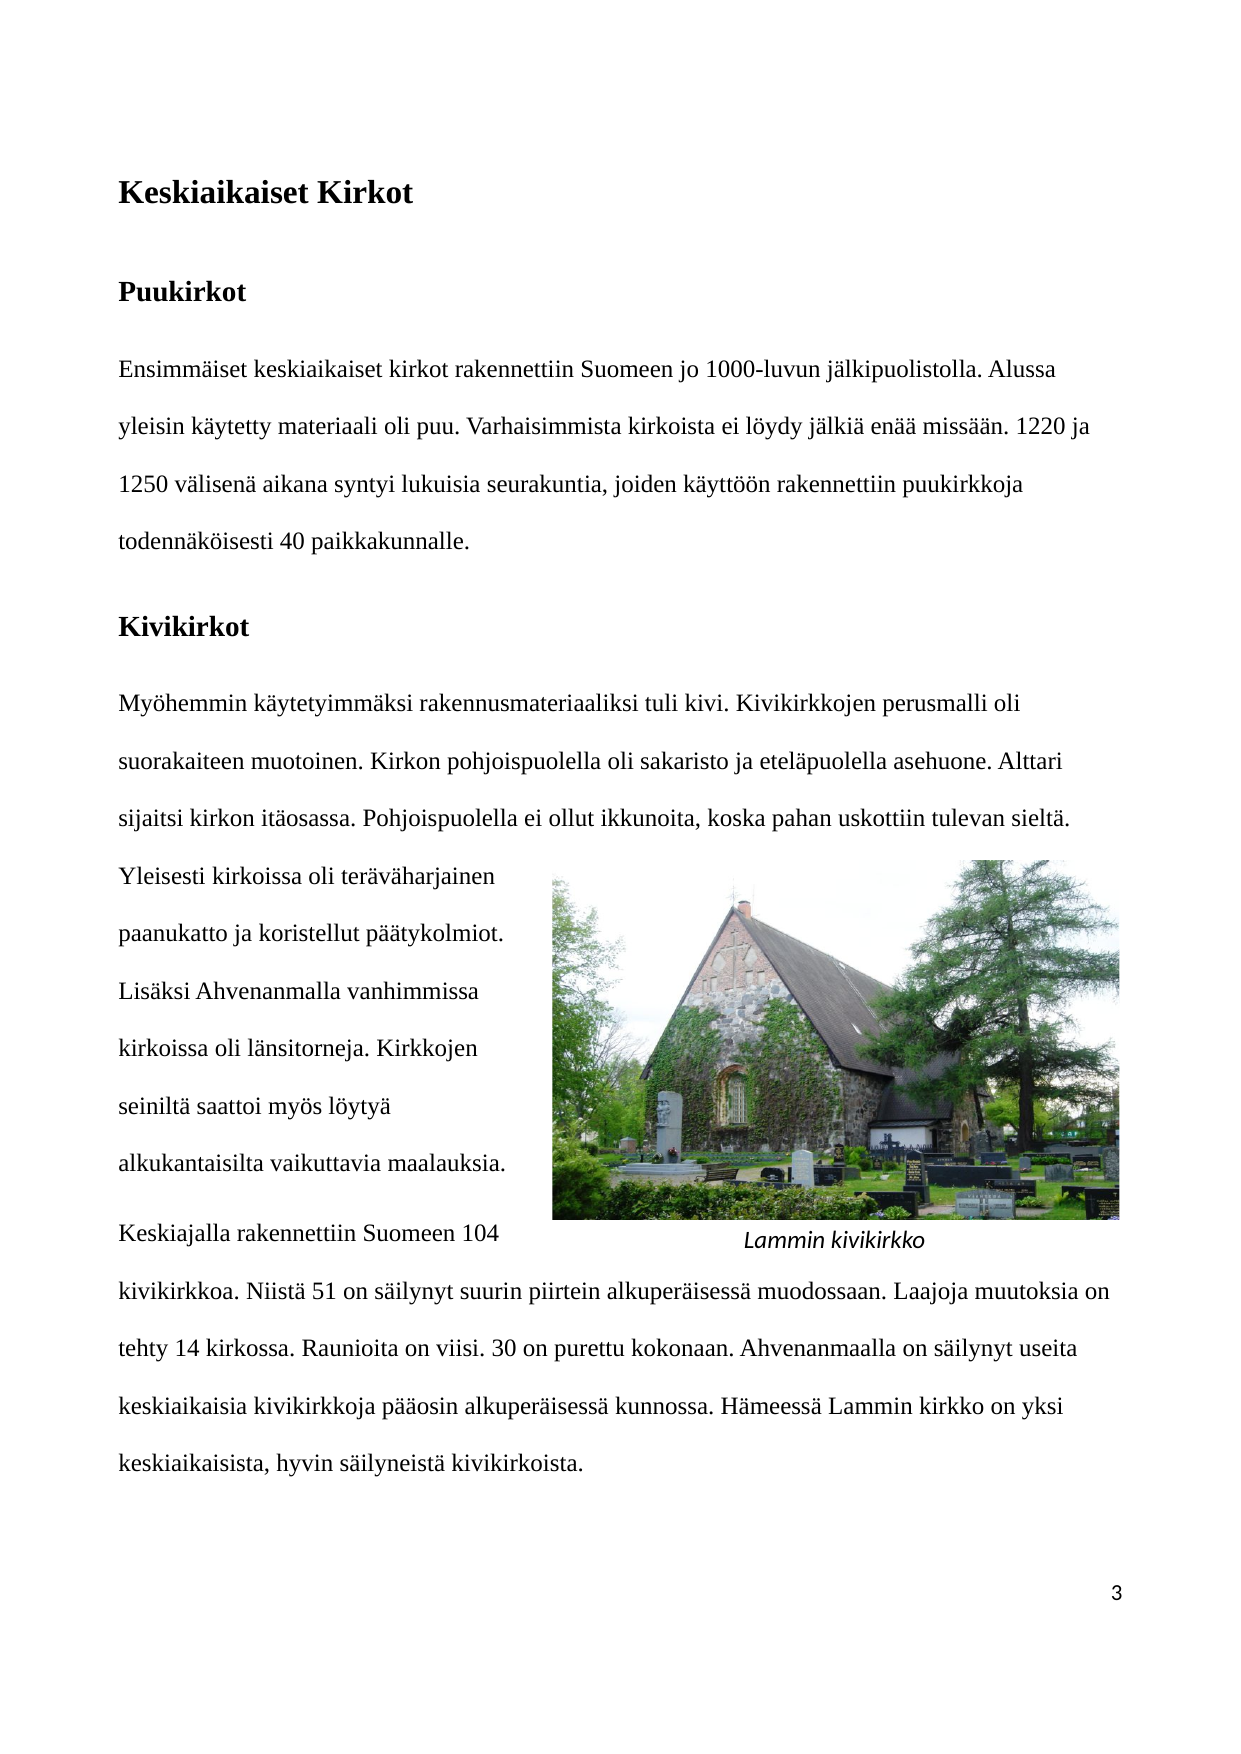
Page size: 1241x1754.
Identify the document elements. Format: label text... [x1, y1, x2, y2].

subtitle Puukirkot [118, 274, 1122, 308]
subtitle Kivikirkot [118, 609, 1122, 642]
text Keskiajalla rakennettiin Suomeen 104 kivikirkkoa. Niistä 51 on säilynyt suurin piirtein alkuperäisessä muodossaan. Laajoja muutoksia on tehty 14 kirkossa. Raunioita on viisi. 30 on purettu kokonaan. Ahvenanmaalla on säilynyt useita keskiaikaisia kivikirkkoja pääosin alkuperäisessä kunnossa. Hämeessä Lammin kirkko on yksi keskiaikaisista, hyvin säilyneistä kivikirkoista. [118, 1218, 1122, 1477]
text Lammin kivikirkko [552, 1220, 1119, 1254]
text Myöhemmin käytetyimmäksi rakennusmateriaaliksi tuli kivi. Kivikirkkojen perusmalli oli suorakaiteen muotoinen. Kirkon pohjoispuolella oli sakaristo ja eteläpuolella asehuone. Alttari sijaitsi kirkon itäosassa. Pohjoispuolella ei ollut ikkunoita, koska pahan uskottiin tulevan sieltä. Yleisesti kirkoissa oli teräväharjainen paanukatto ja koristellut päätykolmiot. Lisäksi Ahvenanmalla vanhimmissa kirkoissa oli länsitorneja. Kirkkojen seiniltä saattoi myös löytyä alkukantaisilta vaikuttavia maalauksia. [118, 688, 1122, 1177]
picture [552, 860, 1120, 1220]
text Ensimmäiset keskiaikaiset kirkot rakennettiin Suomeen jo 1000-luvun jälkipuolistolla. Alussa yleisin käytetty materiaali oli puu. Varhaisimmista kirkoista ei löydy jälkiä enää missään. 1220 ja 1250 välisenä aikana syntyi lukuisia seurakuntia, joiden käyttöön rakennettiin puukirkkoja todennäköisesti 40 paikkakunnalle. [118, 354, 1122, 555]
subtitle Keskiaikaiset Kirkot [118, 173, 1122, 211]
